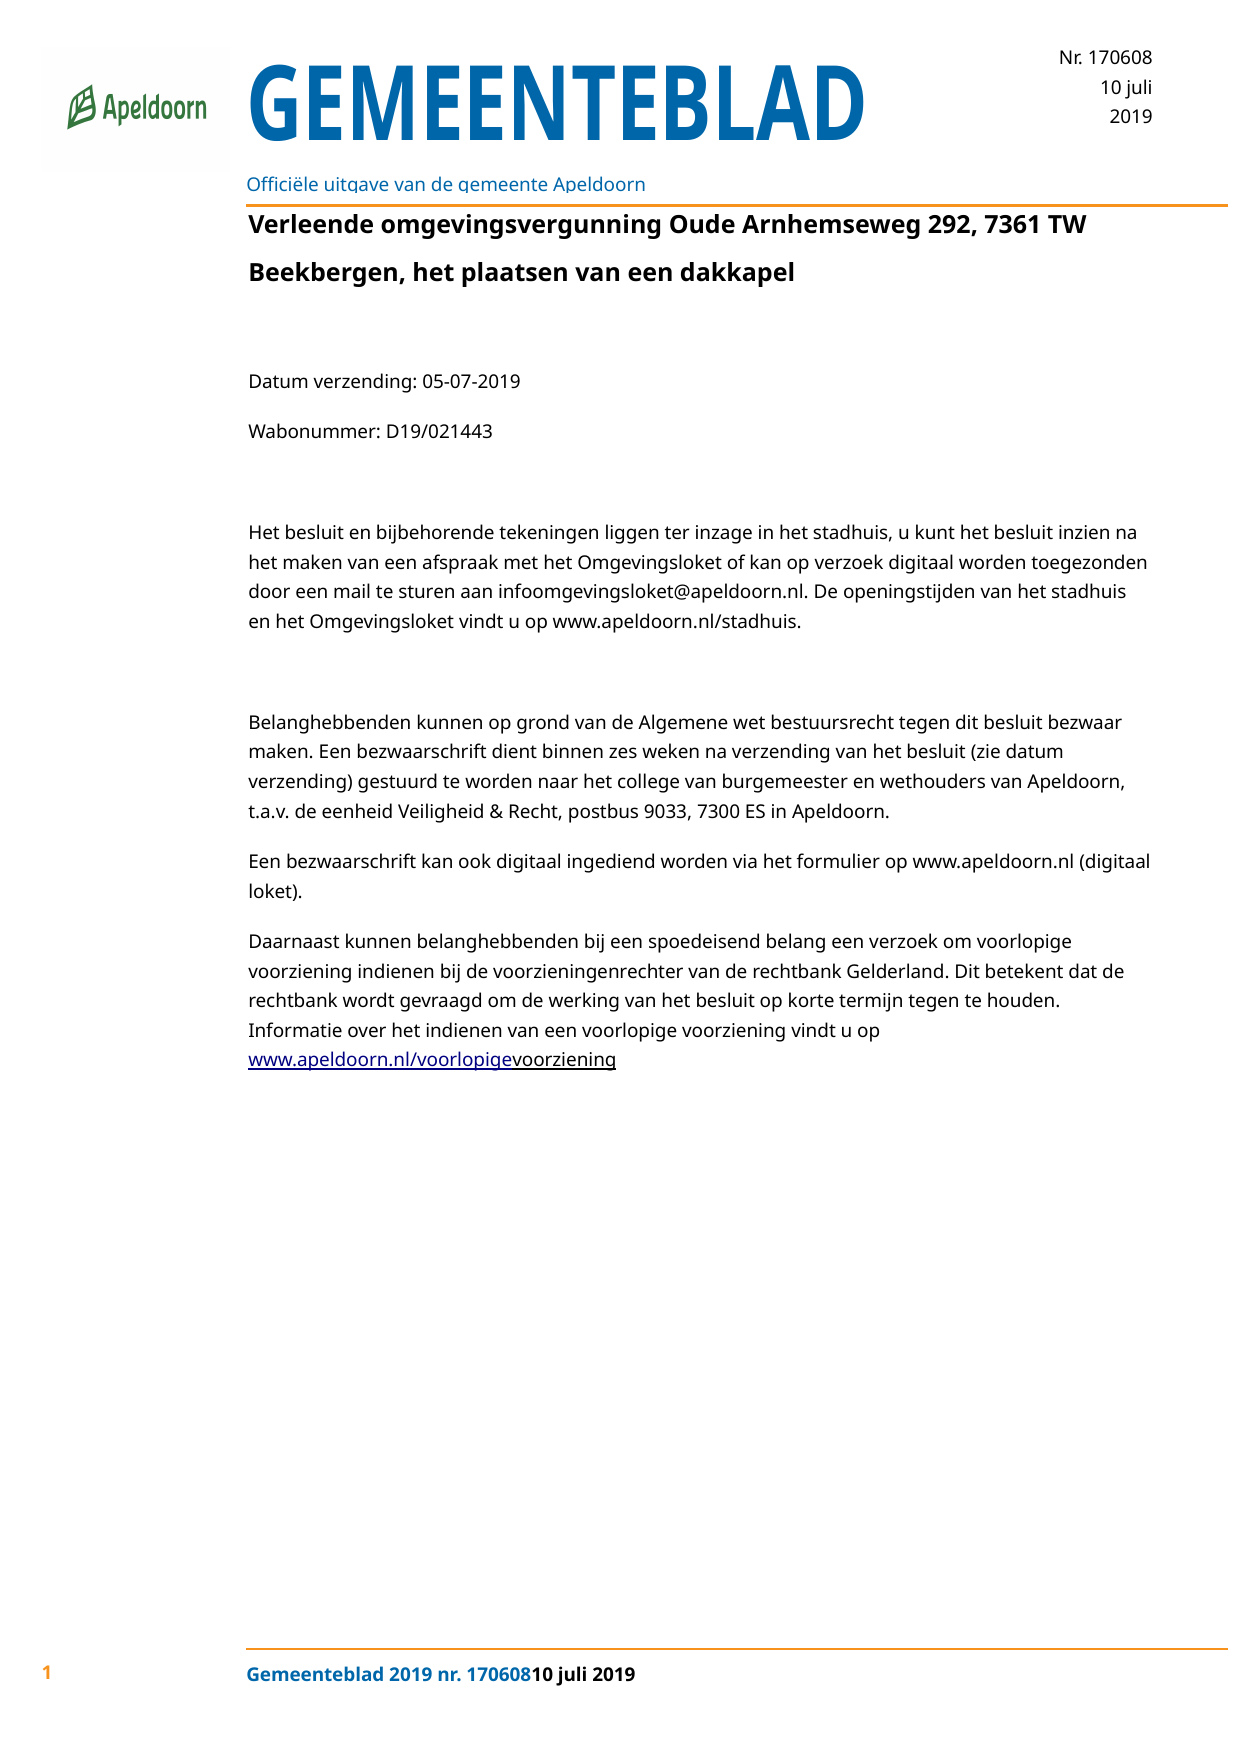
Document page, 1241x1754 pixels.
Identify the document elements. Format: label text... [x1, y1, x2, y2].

text Belanghebbenden kunnen op grond van de Algemene wet bestuursrecht tegen dit besluit bezwaar maken. Een bezwaarschrift dient binnen zes weken na verzending van het besluit (zie datum verzending) gestuurd te worden naar het college van burgemeester en wethouders van Apeldoorn, t.a.v. de eenheid Veiligheid & Recht, postbus 9033, 7300 ES in Apeldoorn. [248, 709, 1152, 824]
picture [41, 47, 231, 172]
text Datum verzending: 05-07-2019 [248, 368, 1152, 394]
text Een bezwaarschrift kan ook digitaal ingediend worden via het formulier op www.apeldoorn.nl (digitaal loket). [248, 848, 1152, 904]
text Wabonummer: D19/021443 [248, 419, 1152, 444]
text Het besluit en bijbehorende tekeningen liggen ter inzage in het stadhuis, u kunt het besluit inzien na het maken van een afspraak met het Omgevingsloket of kan op verzoek digitaal worden toegezonden door een mail te sturen aan infoomgevingsloket@apeldoorn.nl. De openingstijden van het stadhuis en het Omgevingsloket vindt u op www.apeldoorn.nl/stadhuis. [248, 519, 1152, 634]
text Daarnaast kunnen belanghebbenden bij een spoedeisend belang een verzoek om voorlopige voorziening indienen bij de voorzieningenrechter van de rechtbank Gelderland. Dit betekent dat de rechtbank wordt gevraagd om de werking van het besluit op korte termijn tegen te houden. Informatie over het indienen van een voorlopige voorziening vindt u op www.apeldoorn.nl/voorlopigevoorziening [248, 928, 1152, 1072]
text Verleende omgevingsvergunning Oude Arnhemseweg 292, 7361 TW Beekbergen, het plaatsen van een dakkapel [248, 207, 1152, 288]
